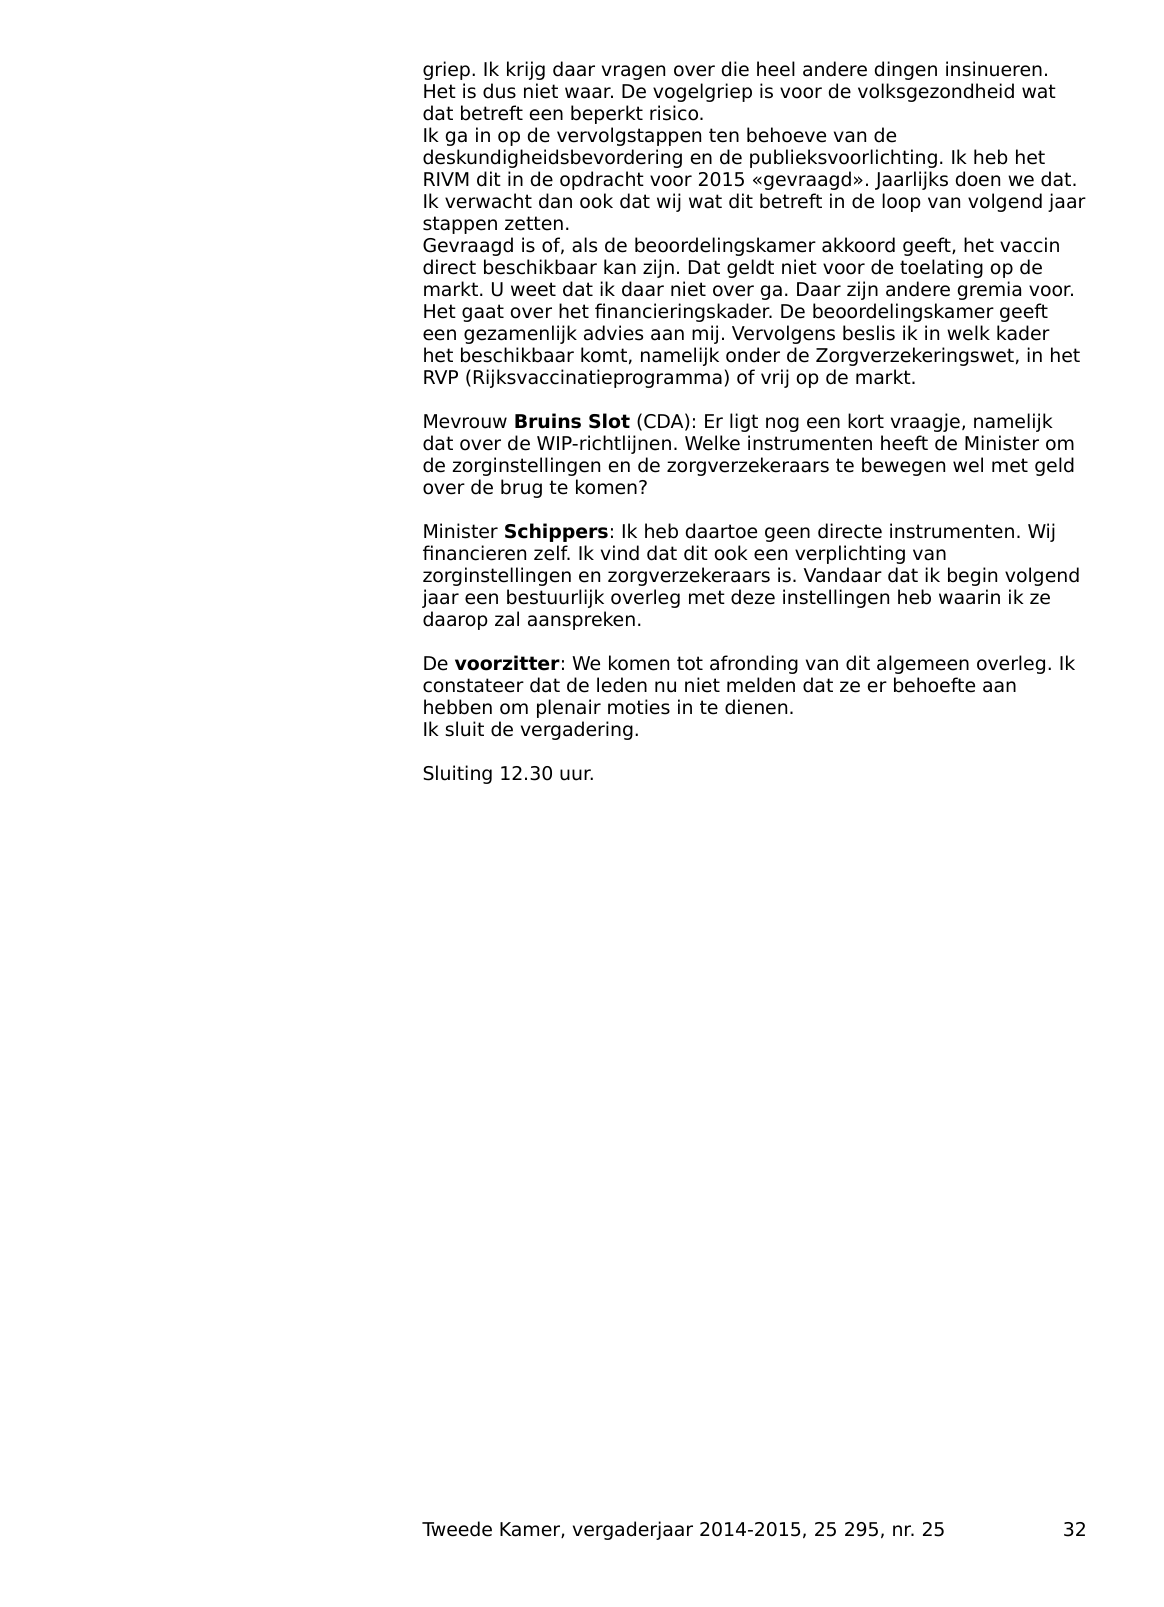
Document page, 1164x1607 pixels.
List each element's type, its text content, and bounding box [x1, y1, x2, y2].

text Mevrouw Bruins Slot (CDA): Er ligt nog een kort vraagje, namelijk dat over de WIP-richtlijnen. Welke instrumenten heeft de Minister om de zorginstellingen en de zorgverzekeraars te bewegen wel met geld over de brug te komen? [422, 411, 1087, 499]
text Sluiting 12.30 uur. [422, 763, 1087, 785]
text Minister Schippers: Ik heb daartoe geen directe instrumenten. Wij financieren zelf. Ik vind dat dit ook een verplichting van zorginstellingen en zorgverzekeraars is. Vandaar dat ik begin volgend jaar een bestuurlijk overleg met deze instellingen heb waarin ik ze daarop zal aanspreken. [422, 521, 1087, 631]
text griep. Ik krijg daar vragen over die heel andere dingen insinueren. Het is dus niet waar. De vogelgriep is voor de volksgezondheid wat dat betreft een beperkt risico. [422, 59, 1087, 125]
text Ik sluit de vergadering. [422, 719, 1087, 741]
text Gevraagd is of, als de beoordelingskamer akkoord geeft, het vaccin direct beschikbaar kan zijn. Dat geldt niet voor de toelating op de markt. U weet dat ik daar niet over ga. Daar zijn andere gremia voor. Het gaat over het financieringskader. De beoordelingskamer geeft een gezamenlijk advies aan mij. Vervolgens beslis ik in welk kader het beschikbaar komt, namelijk onder de Zorgverzekeringswet, in het RVP (Rijksvaccinatieprogramma) of vrij op de markt. [422, 235, 1087, 389]
text Ik ga in op de vervolgstappen ten behoeve van de deskundigheidsbevordering en de publieksvoorlichting. Ik heb het RIVM dit in de opdracht voor 2015 «gevraagd». Jaarlijks doen we dat. Ik verwacht dan ook dat wij wat dit betreft in de loop van volgend jaar stappen zetten. [422, 125, 1087, 235]
text De voorzitter: We komen tot afronding van dit algemeen overleg. Ik constateer dat de leden nu niet melden dat ze er behoefte aan hebben om plenair moties in te dienen. [422, 653, 1087, 719]
